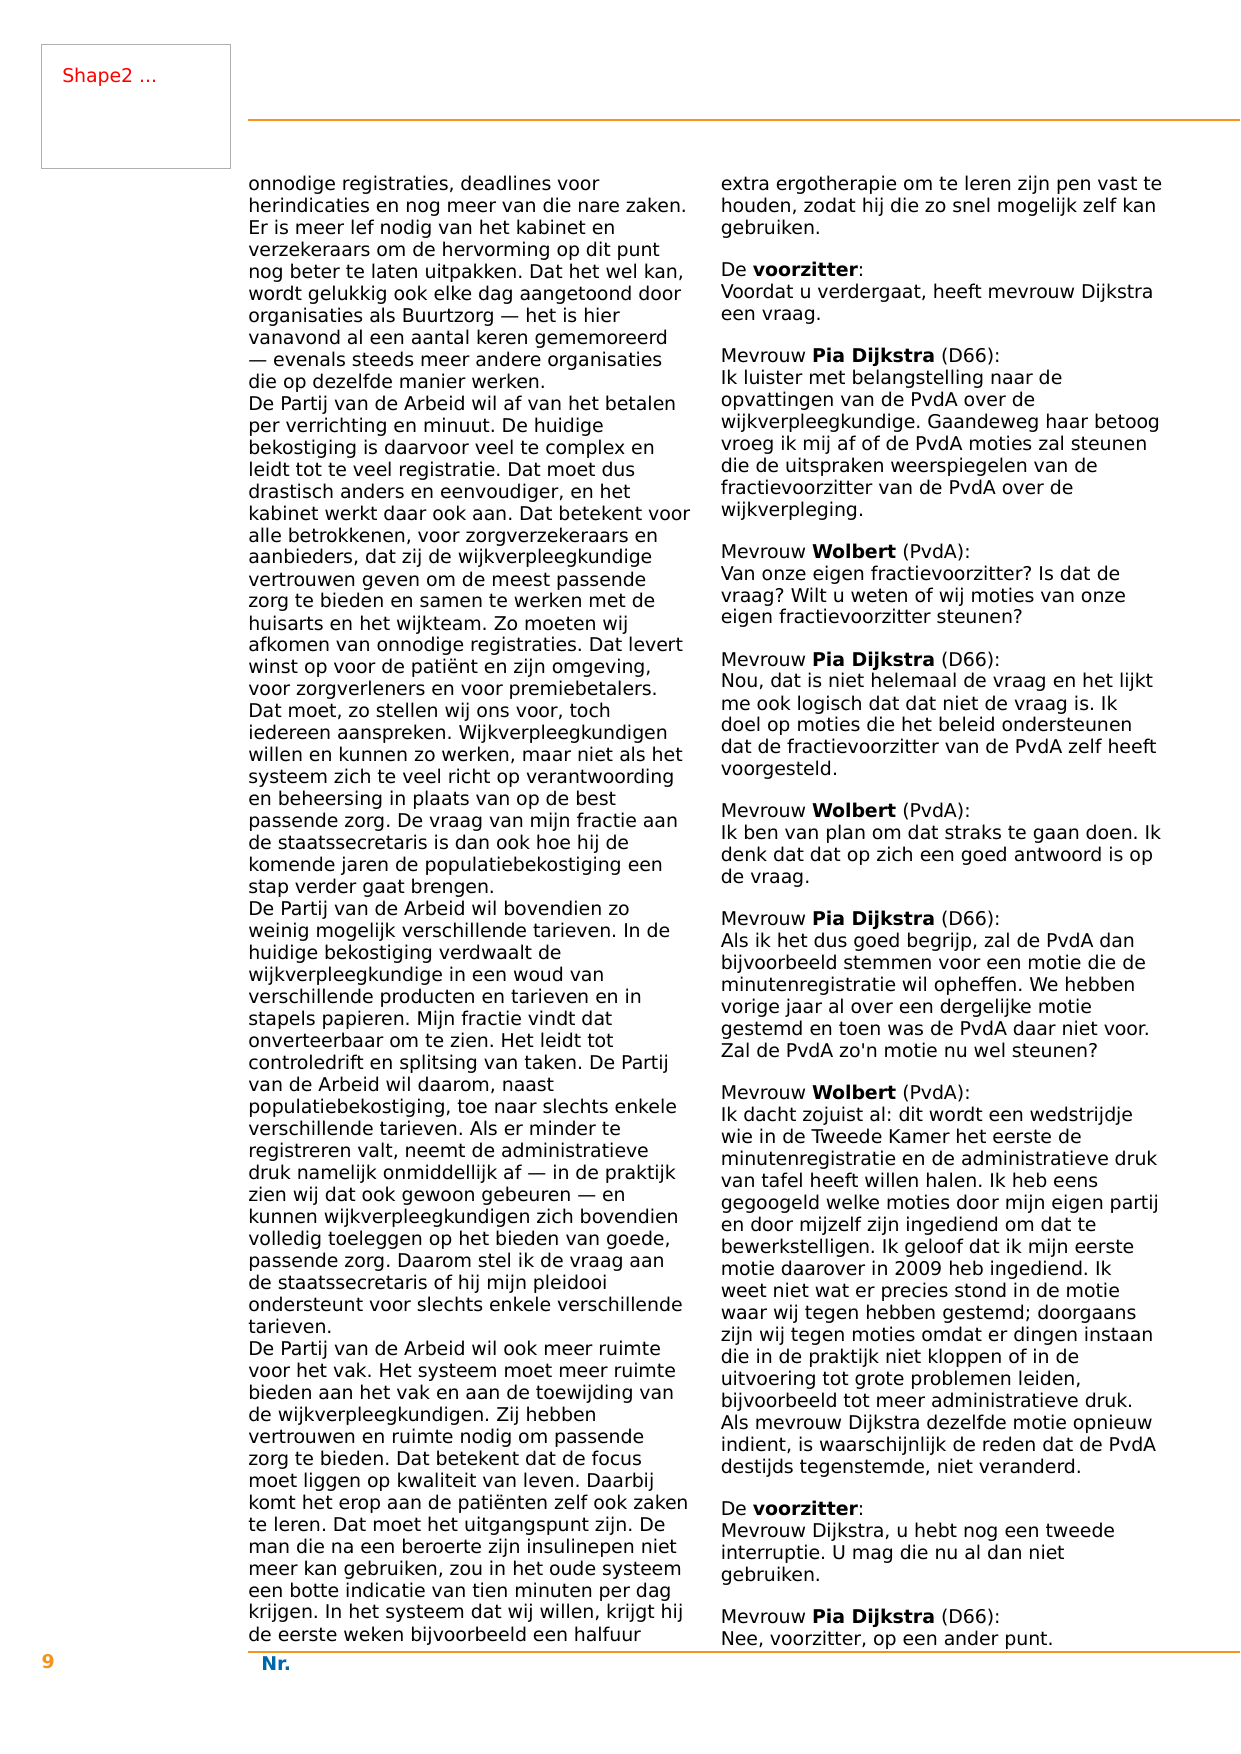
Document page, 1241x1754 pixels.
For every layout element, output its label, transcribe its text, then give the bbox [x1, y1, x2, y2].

text extra ergotherapie om te leren zijn pen vast te houden, zodat hij die zo snel mogelijk zelf kan gebruiken. [721, 173, 1163, 239]
text Mevrouw Wolbert (PvdA): [721, 1082, 1163, 1104]
text De Partij van de Arbeid wil af van het betalen per verrichting en minuut. De huidige bekostiging is daarvoor veel te complex en leidt tot te veel registratie. Dat moet dus drastisch anders en eenvoudiger, en het kabinet werkt daar ook aan. Dat betekent voor alle betrokkenen, voor zorgverzekeraars en aanbieders, dat zij de wijkverpleegkundige vertrouwen geven om de meest passende zorg te bieden en samen te werken met de huisarts en het wijkteam. Zo moeten wij afkomen van onnodige registraties. Dat levert winst op voor de patiënt en zijn omgeving, voor zorgverleners en voor premiebetalers. Dat moet, zo stellen wij ons voor, toch iedereen aanspreken. Wijkverpleegkundigen willen en kunnen zo werken, maar niet als het systeem zich te veel richt op verantwoording en beheersing in plaats van op de best passende zorg. De vraag van mijn fractie aan de staatssecretaris is dan ook hoe hij de komende jaren de populatiebekostiging een stap verder gaat brengen. [248, 393, 691, 898]
text De voorzitter: [721, 259, 1163, 281]
text Ik dacht zojuist al: dit wordt een wedstrijdje wie in de Tweede Kamer het eerste de minutenregistratie en de administratieve druk van tafel heeft willen halen. Ik heb eens gegoogeld welke moties door mijn eigen partij en door mijzelf zijn ingediend om dat te bewerkstelligen. Ik geloof dat ik mijn eerste motie daarover in 2009 heb ingediend. Ik weet niet wat er precies stond in de motie waar wij tegen hebben gestemd; doorgaans zijn wij tegen moties omdat er dingen instaan die in de praktijk niet kloppen of in de uitvoering tot grote problemen leiden, bijvoorbeeld tot meer administratieve druk. Als mevrouw Dijkstra dezelfde motie opnieuw indient, is waarschijnlijk de reden dat de PvdA destijds tegenstemde, niet veranderd. [721, 1104, 1163, 1478]
text Mevrouw Pia Dijkstra (D66): [721, 1606, 1163, 1628]
text Mevrouw Wolbert (PvdA): [721, 541, 1163, 562]
text onnodige registraties, deadlines voor herindicaties en nog meer van die nare zaken. Er is meer lef nodig van het kabinet en verzekeraars om de hervorming op dit punt nog beter te laten uitpakken. Dat het wel kan, wordt gelukkig ook elke dag aangetoond door organisaties als Buurtzorg — het is hier vanavond al een aantal keren gememoreerd — evenals steeds meer andere organisaties die op dezelfde manier werken. [248, 173, 691, 393]
text Nou, dat is niet helemaal de vraag en het lijkt me ook logisch dat dat niet de vraag is. Ik doel op moties die het beleid ondersteunen dat de fractievoorzitter van de PvdA zelf heeft voorgesteld. [721, 670, 1163, 780]
text Nee, voorzitter, op een ander punt. [721, 1628, 1163, 1649]
text De Partij van de Arbeid wil ook meer ruimte voor het vak. Het systeem moet meer ruimte bieden aan het vak en aan de toewijding van de wijkverpleegkundigen. Zij hebben vertrouwen en ruimte nodig om passende zorg te bieden. Dat betekent dat de focus moet liggen op kwaliteit van leven. Daarbij komt het erop aan de patiënten zelf ook zaken te leren. Dat moet het uitgangspunt zijn. De man die na een beroerte zijn insulinepen niet meer kan gebruiken, zou in het oude systeem een botte indicatie van tien minuten per dag krijgen. In het systeem dat wij willen, krijgt hij de eerste weken bijvoorbeeld een halfuur [248, 1338, 691, 1645]
text Mevrouw Pia Dijkstra (D66): [721, 648, 1163, 670]
text Mevrouw Wolbert (PvdA): [721, 800, 1163, 822]
text De voorzitter: [721, 1498, 1163, 1520]
text Van onze eigen fractievoorzitter? Is dat de vraag? Wilt u weten of wij moties van onze eigen fractievoorzitter steunen? [721, 562, 1163, 628]
text Mevrouw Dijkstra, u hebt nog een tweede interruptie. U mag die nu al dan niet gebruiken. [721, 1520, 1163, 1586]
text Ik ben van plan om dat straks te gaan doen. Ik denk dat dat op zich een goed antwoord is op de vraag. [721, 822, 1163, 888]
text Voordat u verdergaat, heeft mevrouw Dijkstra een vraag. [721, 281, 1163, 325]
text Als ik het dus goed begrijp, zal de PvdA dan bijvoorbeeld stemmen voor een motie die de minutenregistratie wil opheffen. We hebben vorige jaar al over een dergelijke motie gestemd en toen was de PvdA daar niet voor. Zal de PvdA zo'n motie nu wel steunen? [721, 930, 1163, 1062]
text De Partij van de Arbeid wil bovendien zo weinig mogelijk verschillende tarieven. In de huidige bekostiging verdwaalt de wijkverpleegkundige in een woud van verschillende producten en tarieven en in stapels papieren. Mijn fractie vindt dat onverteerbaar om te zien. Het leidt tot controledrift en splitsing van taken. De Partij van de Arbeid wil daarom, naast populatiebekostiging, toe naar slechts enkele verschillende tarieven. Als er minder te registreren valt, neemt de administratieve druk namelijk onmiddellijk af — in de praktijk zien wij dat ook gewoon gebeuren — en kunnen wijkverpleegkundigen zich bovendien volledig toeleggen op het bieden van goede, passende zorg. Daarom stel ik de vraag aan de staatssecretaris of hij mijn pleidooi ondersteunt voor slechts enkele verschillende tarieven. [248, 898, 691, 1338]
text Mevrouw Pia Dijkstra (D66): [721, 908, 1163, 930]
text Ik luister met belangstelling naar de opvattingen van de PvdA over de wijkverpleegkundige. Gaandeweg haar betoog vroeg ik mij af of de PvdA moties zal steunen die de uitspraken weerspiegelen van de fractievoorzitter van de PvdA over de wijkverpleging. [721, 367, 1163, 521]
text Mevrouw Pia Dijkstra (D66): [721, 345, 1163, 367]
